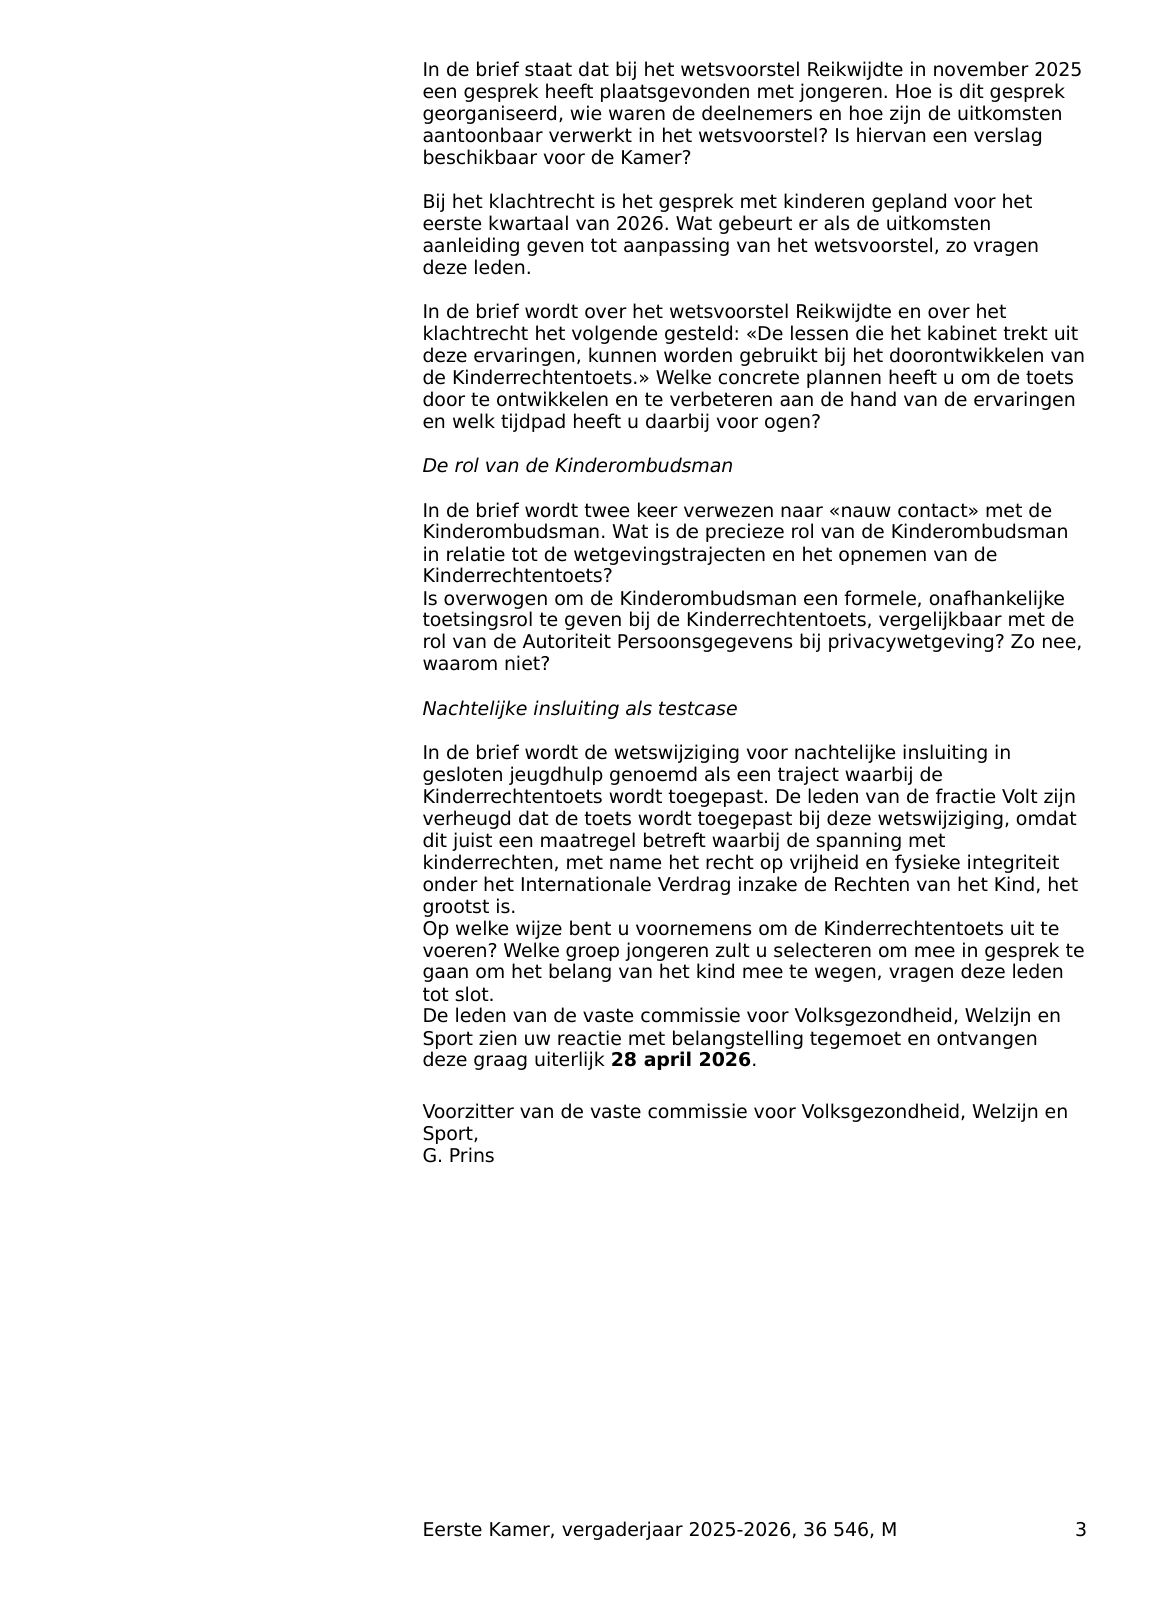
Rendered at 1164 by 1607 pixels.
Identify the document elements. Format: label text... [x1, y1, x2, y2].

text In de brief wordt over het wetsvoorstel Reikwijdte en over het klachtrecht het volgende gesteld: «De lessen die het kabinet trekt uit deze ervaringen, kunnen worden gebruikt bij het doorontwikkelen van de Kinderrechtentoets.» Welke concrete plannen heeft u om de toets door te ontwikkelen en te verbeteren aan de hand van de ervaringen en welk tijdpad heeft u daarbij voor ogen? [422, 301, 1087, 433]
text De leden van de vaste commissie voor Volksgezondheid, Welzijn en Sport zien uw reactie met belangstelling tegemoet en ontvangen deze graag uiterlijk 28 april 2026. [422, 1005, 1087, 1071]
subtitle Nachtelijke insluiting als testcase [422, 697, 1087, 719]
text In de brief staat dat bij het wetsvoorstel Reikwijdte in november 2025 een gesprek heeft plaatsgevonden met jongeren. Hoe is dit gesprek georganiseerd, wie waren de deelnemers en hoe zijn de uitkomsten aantoonbaar verwerkt in het wetsvoorstel? Is hiervan een verslag beschikbaar voor de Kamer? [422, 59, 1087, 169]
text Op welke wijze bent u voornemens om de Kinderrechtentoets uit te voeren? Welke groep jongeren zult u selecteren om mee in gesprek te gaan om het belang van het kind mee te wegen, vragen deze leden tot slot. [422, 917, 1087, 1005]
text Is overwogen om de Kinderombudsman een formele, onafhankelijke toetsingsrol te geven bij de Kinderrechtentoets, vergelijkbaar met de rol van de Autoriteit Persoonsgegevens bij privacywetgeving? Zo nee, waarom niet? [422, 587, 1087, 675]
subtitle De rol van de Kinderombudsman [422, 455, 1087, 477]
text Voorzitter van de vaste commissie voor Volksgezondheid, Welzijn en Sport, G. Prins [422, 1101, 1087, 1167]
text In de brief wordt de wetswijziging voor nachtelijke insluiting in gesloten jeugdhulp genoemd als een traject waarbij de Kinderrechtentoets wordt toegepast. De leden van de fractie Volt zijn verheugd dat de toets wordt toegepast bij deze wetswijziging, omdat dit juist een maatregel betreft waarbij de spanning met kinderrechten, met name het recht op vrijheid en fysieke integriteit onder het Internationale Verdrag inzake de Rechten van het Kind, het grootst is. [422, 742, 1087, 917]
text In de brief wordt twee keer verwezen naar «nauw contact» met de Kinderombudsman. Wat is de precieze rol van de Kinderombudsman in relatie tot de wetgevingstrajecten en het opnemen van de Kinderrechtentoets? [422, 499, 1087, 587]
text Bij het klachtrecht is het gesprek met kinderen gepland voor het eerste kwartaal van 2026. Wat gebeurt er als de uitkomsten aanleiding geven tot aanpassing van het wetsvoorstel, zo vragen deze leden. [422, 191, 1087, 279]
